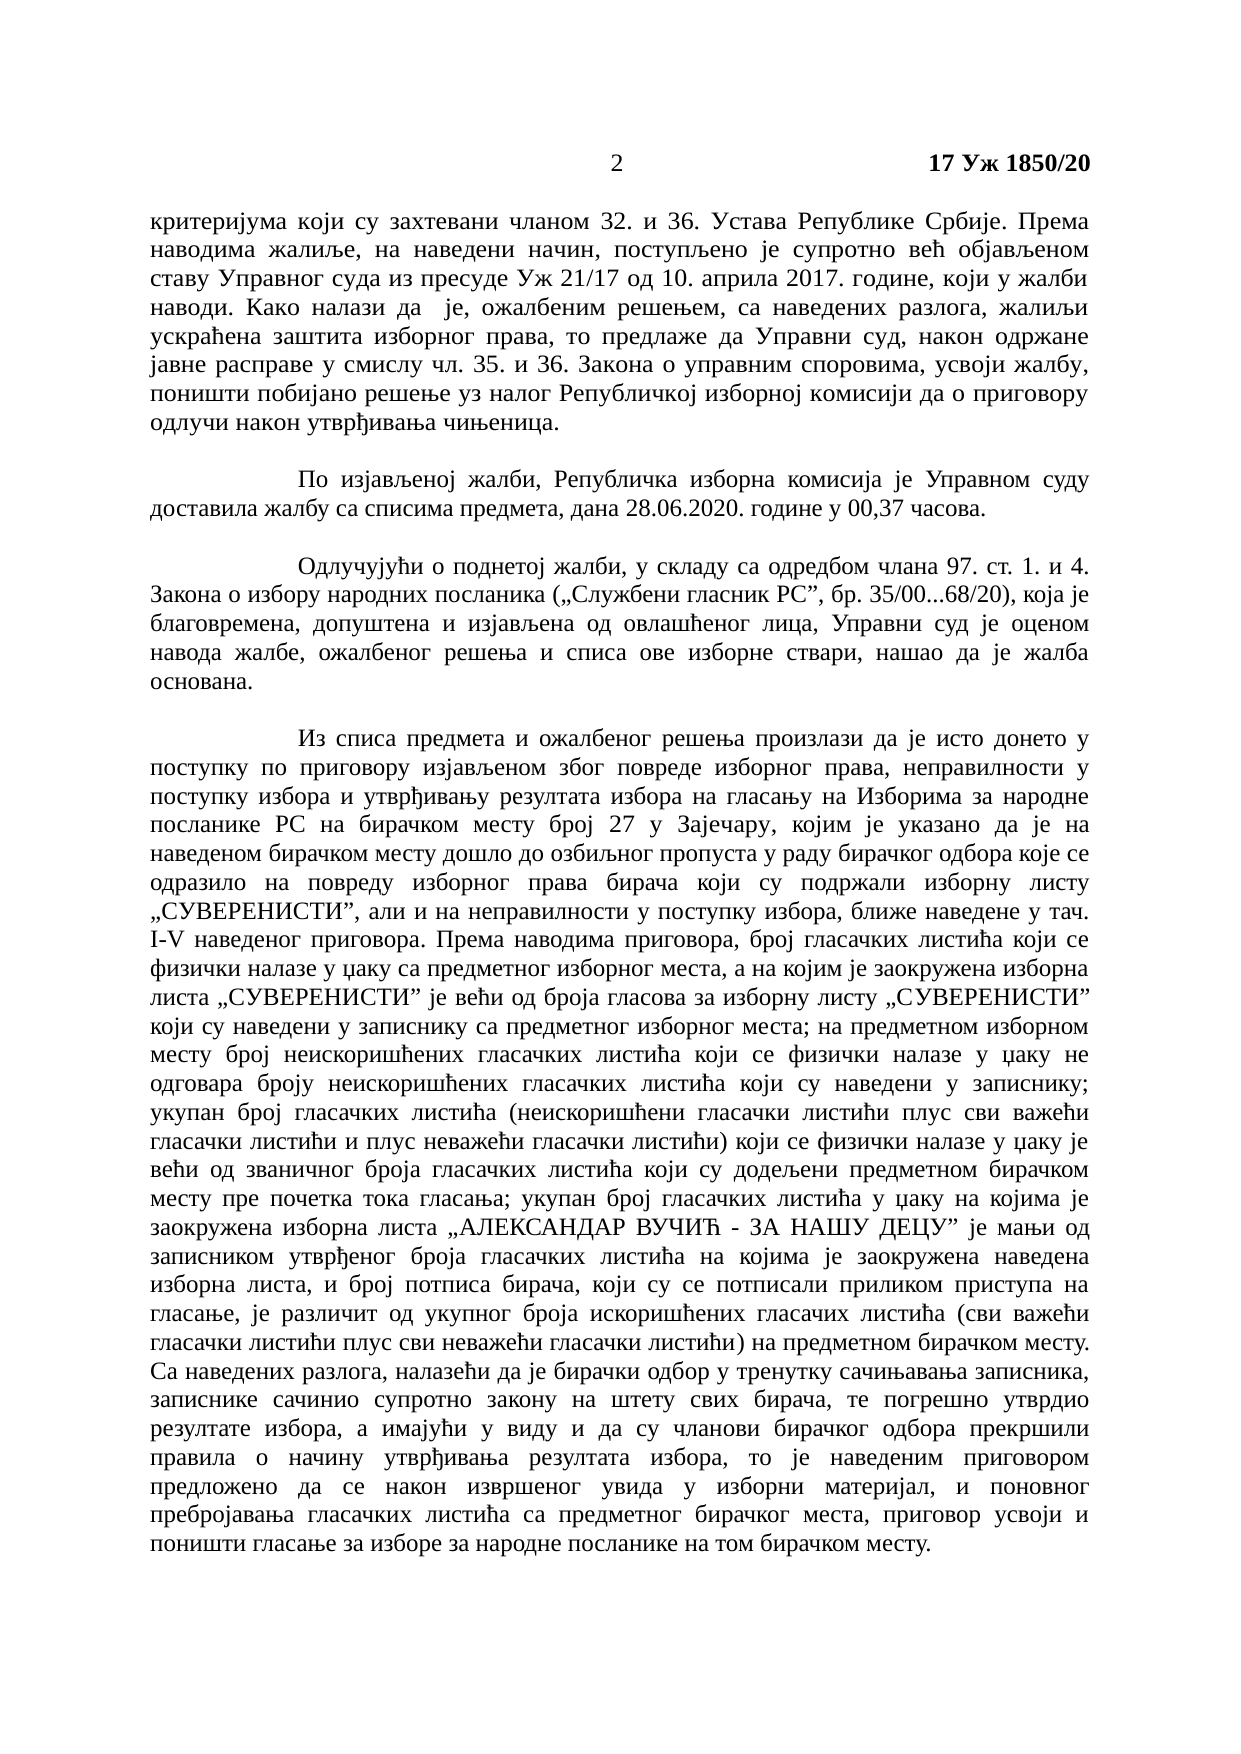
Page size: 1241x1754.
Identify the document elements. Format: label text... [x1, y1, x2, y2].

text По изјављеној жалби, Републичка изборна комисија је Управном суду доставила жалбу са списима предмета, дана 28.06.2020. године у 00,37 часова. [150, 464, 1090, 522]
text критеријума који су захтевани чланом 32. и 36. Устава Републике Србије. Према наводима жалиље, на наведени начин, поступљено је супротно већ објављеном ставу Управног суда из пресуде Уж 21/17 од 10. априла 2017. године, који у жалби наводи. Како налази да је, ожалбеним решењем, са наведених разлога, жалиљи ускраћена заштита изборног права, то предлаже да Управни суд, након одржане јавне расправе у смислу чл. 35. и 36. Закона о управним споровима, усвоји жалбу, поништи побијано решење уз налог Републичкој изборној комисији да о приговору одлучи након утврђивања чињеница. [150, 206, 1090, 436]
text Одлучујући о поднетој жалби, у складу са одредбом члана 97. ст. 1. и 4. Закона о избору народних посланика („Службени гласник РС”, бр. 35/00...68/20), која је благовремена, допуштена и изјављена од овлашћеног лица, Управни суд је оценом навода жалбе, ожалбеног решења и списа ове изборне ствари, нашао да је жалба основана. [150, 551, 1090, 694]
text Из списа предмета и ожалбеног решења произлази да је исто донето у поступку по приговору изјављеном због повреде изборног права, неправилности у поступку избора и утврђивању резултата избора на гласању на Изборима за народне посланике РС на бирачком месту број 27 у Зајечару, којим је указано да је на наведеном бирачком месту дошло до озбиљног пропуста у раду бирачког одбора које се одразило на повреду изборног права бирача који су подржали изборну листу „СУВЕРЕНИСТИ”, али и на неправилности у поступку избора, ближе наведене у тач. I-V наведеног приговора. Према наводима приговора, број гласачких листића који се физички налазе у џаку са предметног изборног места, а на којим је заокружена изборна листа „СУВЕРЕНИСТИ” је већи од броја гласова за изборну листу „СУВЕРЕНИСТИ” који су наведени у записнику са предметног изборног места; на предметном изборном месту број неискоришћених гласачких листића који се физички налазе у џаку не одговара броју неискоришћених гласачких листића који су наведени у записнику; укупан број гласачких листића (неискоришћени гласачки листићи плус сви важећи гласачки листићи и плус неважећи гласачки листићи) који се физички налазе у џаку је већи од званичног броја гласачких листића који су додељени предметном бирачком месту пре почетка тока гласања; укупан број гласачких листића у џаку на којима је заокружена изборна листа „АЛЕКСАНДАР ВУЧИЋ - ЗА НАШУ ДЕЦУ” је мањи од записником утврђеног броја гласачких листића на којима је заокружена наведена изборна листа, и број потписа бирача, који су се потписали приликом приступа на гласање, је различит од укупног броја искоришћених гласачих листића (сви важећи гласачки листићи плус сви неважећи гласачки листићи) на предметном бирачком месту. Са наведених разлога, налазећи да је бирачки одбор у тренутку сачињавања записника, записнике сачинио супротно закону на штету свих бирача, те погрешно утврдио резултате избора, а имајући у виду и да су чланови бирачког одбора прекршили правила о начину утврђивања резултата избора, то је наведеним приговором предложено да се након извршеног увида у изборни материјал, и поновног пребројавања гласачких листића са предметног бирачког места, приговор усвоји и поништи гласање за изборе за народне посланике на том бирачком месту. [150, 723, 1090, 1557]
